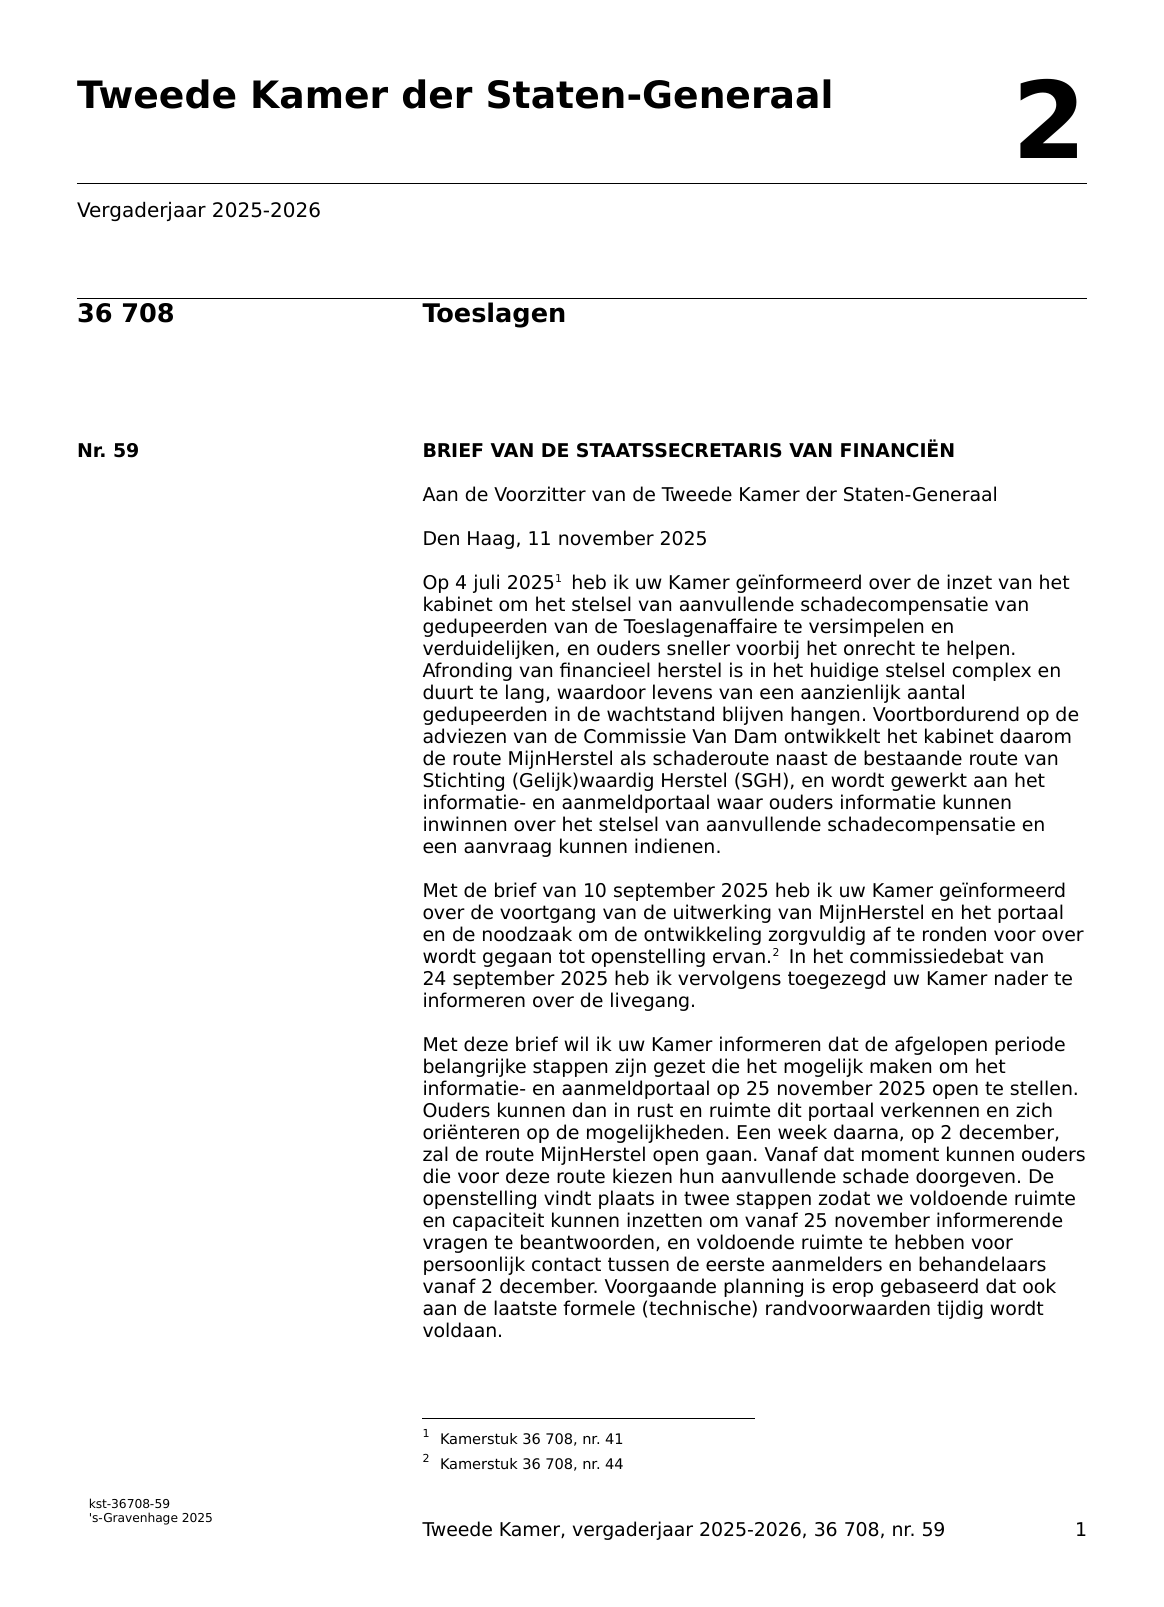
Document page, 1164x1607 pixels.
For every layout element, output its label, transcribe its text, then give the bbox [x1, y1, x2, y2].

table_header Tweede Kamer der Staten-Generaal [77, 59, 886, 183]
text Met deze brief wil ik uw Kamer informeren dat de afgelopen periode belangrijke stappen zijn gezet die het mogelijk maken om het informatie- en aanmeldportaal op 25 november 2025 open te stellen. Ouders kunnen dan in rust en ruimte dit portaal verkennen en zich oriënteren op de mogelijkheden. Een week daarna, op 2 december, zal de route MijnHerstel open gaan. Vanaf dat moment kunnen ouders die voor deze route kiezen hun aanvullende schade doorgeven. De openstelling vindt plaats in twee stappen zodat we voldoende ruimte en capaciteit kunnen inzetten om vanaf 25 november informerende vragen te beantwoorden, en voldoende ruimte te hebben voor persoonlijk contact tussen de eerste aanmelders en behandelaars vanaf 2 december. Voorgaande planning is erop gebaseerd dat ook aan de laatste formele (technische) randvoorwaarden tijdig wordt voldaan. [422, 1034, 1087, 1342]
subtitle Nr. 59 BRIEF VAN DE STAATSSECRETARIS VAN FINANCIËN [77, 440, 1087, 462]
text kst-36708-59 [88, 1497, 323, 1511]
table_cell Vergaderjaar 2025-2026 [77, 184, 1087, 298]
subtitle 36 708 Toeslagen [77, 299, 1087, 329]
text Met de brief van 10 september 2025 heb ik uw Kamer geïnformeerd over de voortgang van de uitwerking van MijnHerstel en het portaal en de noodzaak om de ontwikkeling zorgvuldig af te ronden voor over wordt gegaan tot openstelling ervan. In het commissiedebat van 24 september 2025 heb ik vervolgens toegezegd uw Kamer nader te informeren over de livegang. [422, 880, 1087, 1012]
text Op 4 juli 2025 heb ik uw Kamer geïnformeerd over de inzet van het kabinet om het stelsel van aanvullende schadecompensatie van gedupeerden van de Toeslagenaffaire te versimpelen en verduidelijken, en ouders sneller voorbij het onrecht te helpen. Afronding van financieel herstel is in het huidige stelsel complex en duurt te lang, waardoor levens van een aanzienlijk aantal gedupeerden in de wachtstand blijven hangen. Voortbordurend op de adviezen van de Commissie Van Dam ontwikkelt het kabinet daarom de route MijnHerstel als schaderoute naast de bestaande route van Stichting (Gelijk)waardig Herstel (SGH), en wordt gewerkt aan het informatie- en aanmeldportaal waar ouders informatie kunnen inwinnen over het stelsel van aanvullende schadecompensatie en een aanvraag kunnen indienen. [422, 572, 1087, 858]
table_header 2 [886, 59, 1087, 183]
text Den Haag, 11 november 2025 [422, 528, 1087, 550]
text Kamerstuk 36 708, nr. 44 [422, 1452, 1087, 1474]
text Kamerstuk 36 708, nr. 41 [422, 1427, 1087, 1449]
text Aan de Voorzitter van de Tweede Kamer der Staten-Generaal [422, 484, 1087, 506]
text 's-Gravenhage 2025 [88, 1511, 323, 1525]
